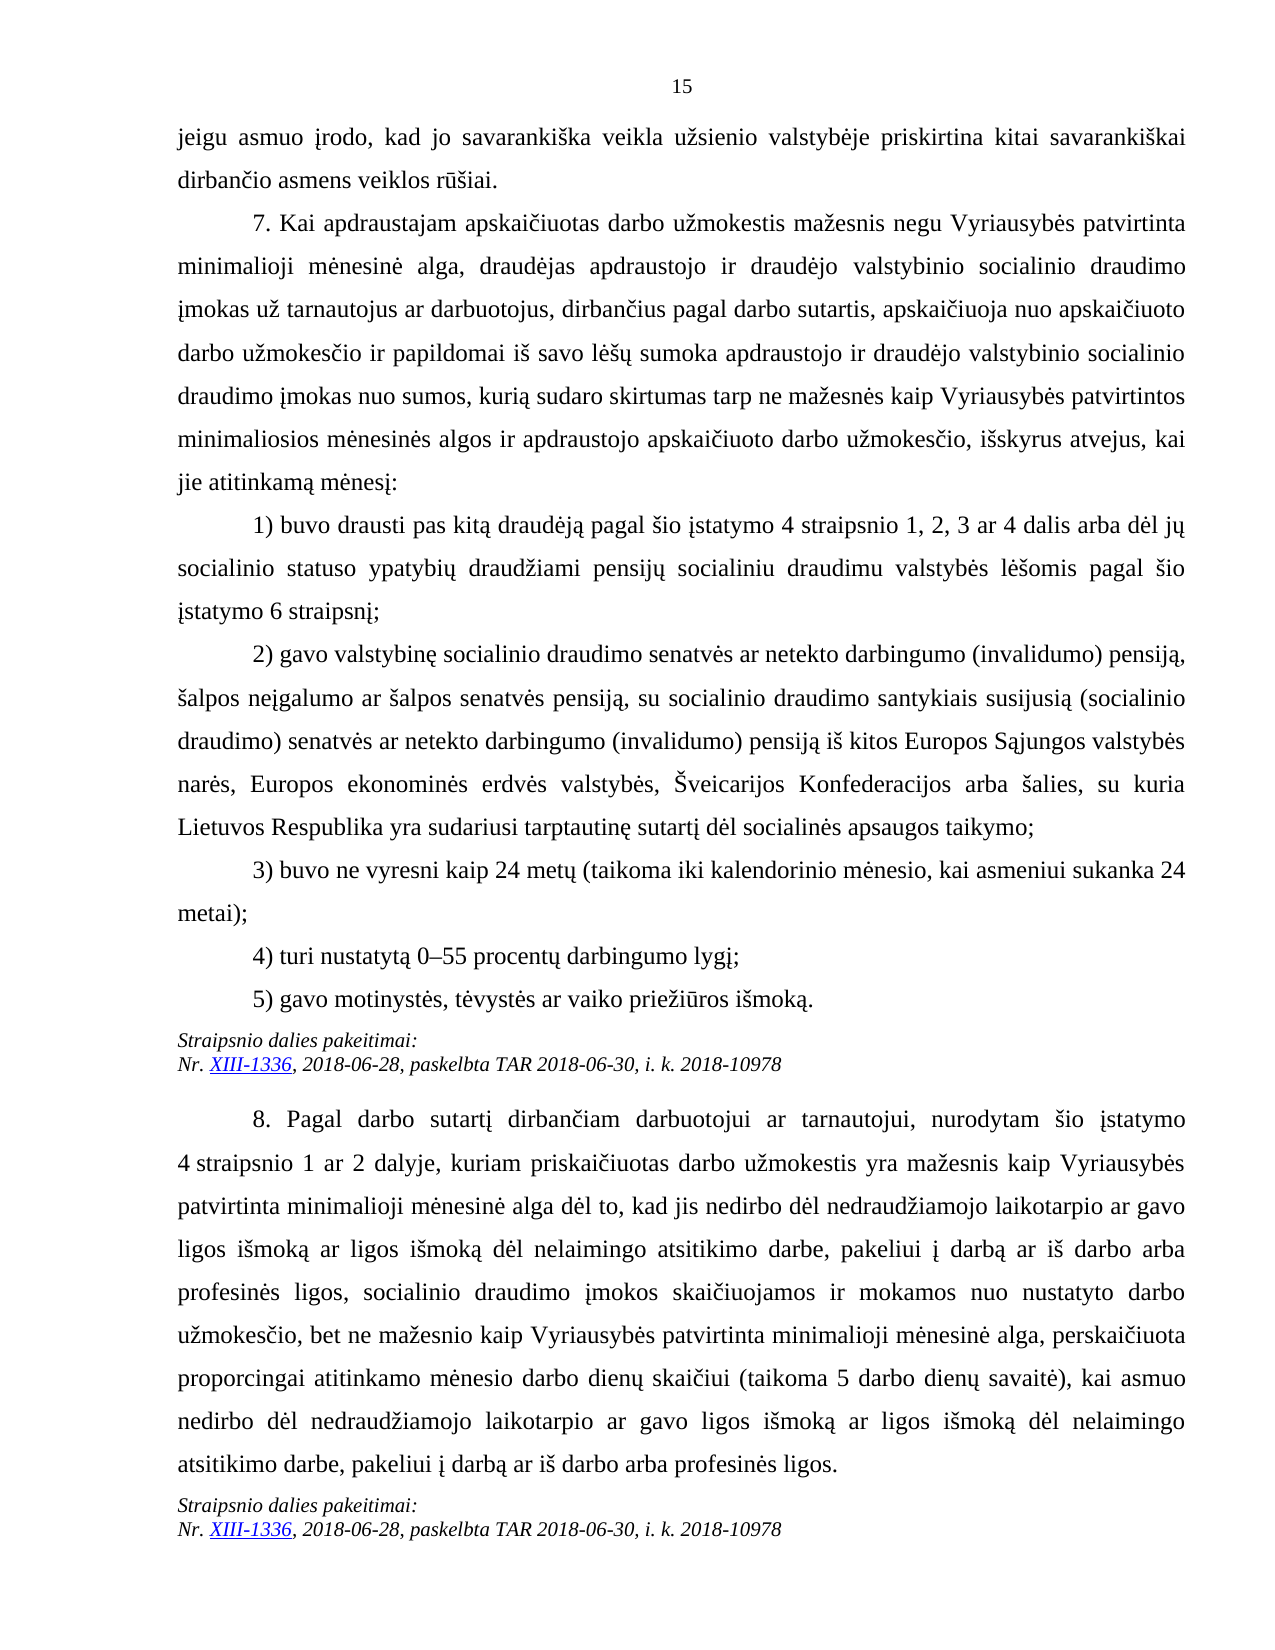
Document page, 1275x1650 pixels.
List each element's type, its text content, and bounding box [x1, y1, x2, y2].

text Straipsnio dalies pakeitimai: [177, 1493, 1186, 1517]
text 1) buvo drausti pas kitą draudėją pagal šio įstatymo 4 straipsnio 1, 2, 3 ar 4 dalis arba dėl jų socialinio statuso ypatybių draudžiami pensijų socialiniu draudimu valstybės lėšomis pagal šio įstatymo 6 straipsnį; [177, 510, 1186, 625]
text 7. Kai apdraustajam apskaičiuotas darbo užmokestis mažesnis negu Vyriausybės patvirtinta minimalioji mėnesinė alga, draudėjas apdraustojo ir draudėjo valstybinio socialinio draudimo įmokas už tarnautojus ar darbuotojus, dirbančius pagal darbo sutartis, apskaičiuoja nuo apskaičiuoto darbo užmokesčio ir papildomai iš savo lėšų sumoka apdraustojo ir draudėjo valstybinio socialinio draudimo įmokas nuo sumos, kurią sudaro skirtumas tarp ne mažesnės kaip Vyriausybės patvirtintos minimaliosios mėnesinės algos ir apdraustojo apskaičiuoto darbo užmokesčio, išskyrus atvejus, kai jie atitinkamą mėnesį: [177, 208, 1186, 496]
text jeigu asmuo įrodo, kad jo savarankiška veikla užsienio valstybėje priskirtina kitai savarankiškai dirbančio asmens veiklos rūšiai. [177, 122, 1186, 194]
text 3) buvo ne vyresni kaip 24 metų (taikoma iki kalendorinio mėnesio, kai asmeniui sukanka 24 metai); [177, 855, 1186, 927]
text Straipsnio dalies pakeitimai: [177, 1028, 1186, 1052]
text 4) turi nustatytą 0–55 procentų darbingumo lygį; [177, 941, 1186, 970]
text Nr. XIII-1336, 2018-06-28, paskelbta TAR 2018-06-30, i. k. 2018-10978 [177, 1517, 1186, 1541]
text 5) gavo motinystės, tėvystės ar vaiko priežiūros išmoką. [177, 984, 1186, 1013]
text Nr. XIII-1336, 2018-06-28, paskelbta TAR 2018-06-30, i. k. 2018-10978 [177, 1052, 1186, 1076]
text 2) gavo valstybinę socialinio draudimo senatvės ar netekto darbingumo (invalidumo) pensiją, šalpos neįgalumo ar šalpos senatvės pensiją, su socialinio draudimo santykiais susijusią (socialinio draudimo) senatvės ar netekto darbingumo (invalidumo) pensiją iš kitos Europos Sąjungos valstybės narės, Europos ekonominės erdvės valstybės, Šveicarijos Konfederacijos arba šalies, su kuria Lietuvos Respublika yra sudariusi tarptautinę sutartį dėl socialinės apsaugos taikymo; [177, 639, 1186, 841]
text 8. Pagal darbo sutartį dirbančiam darbuotojui ar tarnautojui, nurodytam šio įstatymo 4 straipsnio 1 ar 2 dalyje, kuriam priskaičiuotas darbo užmokestis yra mažesnis kaip Vyriausybės patvirtinta minimalioji mėnesinė alga dėl to, kad jis nedirbo dėl nedraudžiamojo laikotarpio ar gavo ligos išmoką ar ligos išmoką dėl nelaimingo atsitikimo darbe, pakeliui į darbą ar iš darbo arba profesinės ligos, socialinio draudimo įmokos skaičiuojamos ir mokamos nuo nustatyto darbo užmokesčio, bet ne mažesnio kaip Vyriausybės patvirtinta minimalioji mėnesinė alga, perskaičiuota proporcingai atitinkamo mėnesio darbo dienų skaičiui (taikoma 5 darbo dienų savaitė), kai asmuo nedirbo dėl nedraudžiamojo laikotarpio ar gavo ligos išmoką ar ligos išmoką dėl nelaimingo atsitikimo darbe, pakeliui į darbą ar iš darbo arba profesinės ligos. [177, 1104, 1186, 1478]
